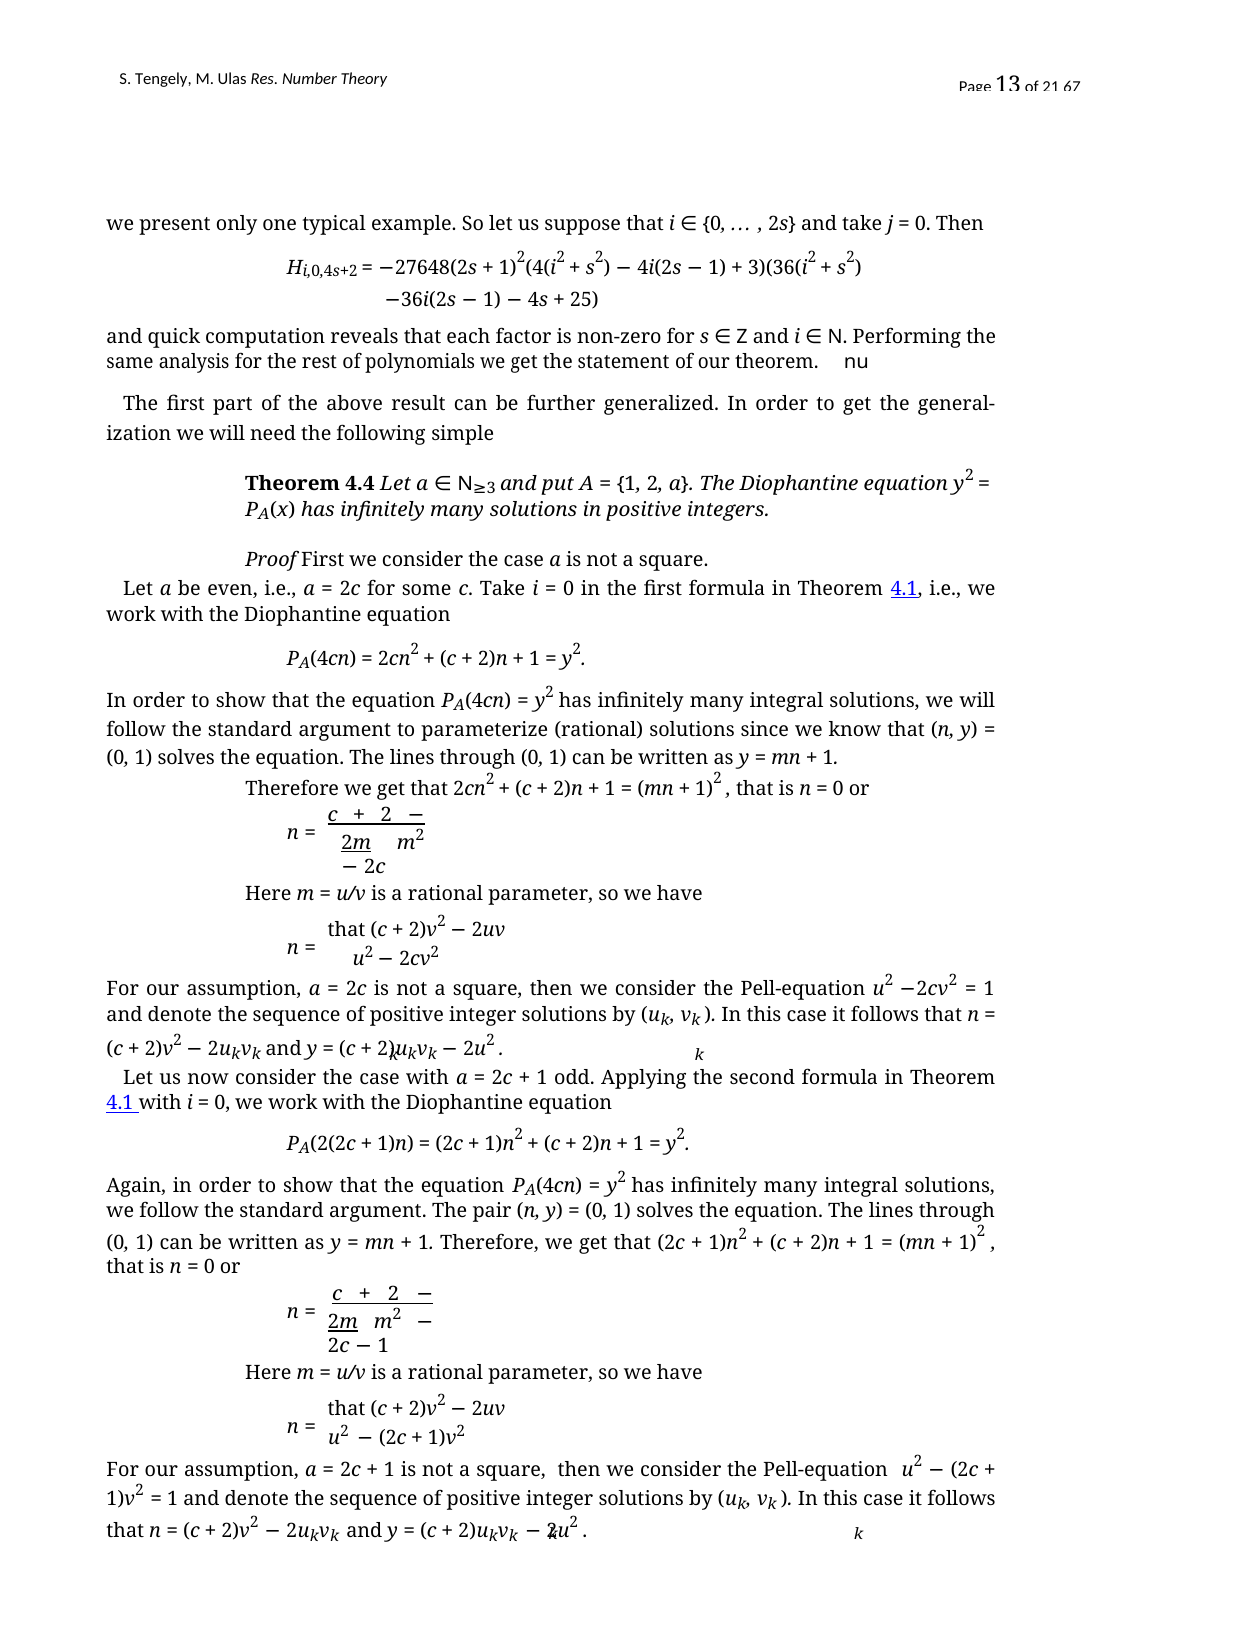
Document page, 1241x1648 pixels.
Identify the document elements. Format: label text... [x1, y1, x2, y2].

text Therefore we get that 2cn2 + (c + 2)n + 1 = (mn + 1)2 , that is n = 0 or [245, 770, 1134, 802]
text c + 2 − 2m m2 − 2c [327, 856, 424, 879]
text Let a be even, i.e., a = 2c for some c. Take i = 0 in the ﬁrst formula in Theorem 4.1, i.e., we work with the Diophantine equation [106, 574, 996, 628]
text c + 2 − 2m m2 − 2c [327, 802, 424, 817]
text n = . [287, 1296, 439, 1335]
text Hi,0,4s+2 = −27648(2s + 1)2(4(i2 + s2) − 4i(2s − 1) + 3)(36(i2 + s2) [287, 246, 1134, 281]
text PA(2(2c + 1)n) = (2c + 1)n2 + (c + 2)n + 1 = y2. [287, 1123, 1134, 1158]
text u2 − 2cv2 [467, 945, 1134, 971]
text For our assumption, a = 2c + 1 is not a square, then we consider the Pell-equation u2 − (2c + 1)v2 = 1 and denote the sequence of positive integer solutions by (uk, vk ). In this case it follows that n = (c + 2)v2 − 2ukvk and y = (c + 2)ukvk − 2u2 . [106, 1453, 996, 1547]
text n = . [287, 1411, 467, 1450]
text k [548, 1537, 555, 1543]
text k [389, 1045, 396, 1064]
text For our assumption, a = 2c is not a square, then we consider the Pell-equation u2 −2cv2 = 1 and denote the sequence of positive integer solutions by (uk, vk ). In this case it follows that n = (c + 2)v2 − 2ukvk and y = (c + 2)ukvk − 2u2 . [106, 971, 996, 1068]
text The ﬁrst part of the above result can be further generalized. In order to get the general- ization we will need the following simple [106, 390, 996, 446]
text k [548, 1524, 553, 1534]
text Here m = u/v is a rational parameter, so we have that (c + 2)v2 − 2uv [245, 879, 703, 942]
text Proof First we consider the case a is not a square. [245, 545, 1134, 572]
text u2 − (2c + 1)v2 [467, 1424, 1134, 1450]
text c + 2 − 2m m2 − 2c − 1 [327, 1281, 433, 1296]
text k [694, 1045, 702, 1064]
text In order to show that the equation PA(4cn) = y2 has inﬁnitely many integral solutions, we will follow the standard argument to parameterize (rational) solutions since we know that (n, y) = (0, 1) solves the equation. The lines through (0, 1) can be written as y = mn + 1. [106, 681, 996, 770]
text −36i(2s − 1) − 4s + 25) [384, 285, 1134, 312]
text PA(4cn) = 2cn2 + (c + 2)n + 1 = y2. [287, 638, 1134, 673]
text Again, in order to show that the equation PA(4cn) = y2 has inﬁnitely many integral solutions, we follow the standard argument. The pair (n, y) = (0, 1) solves the equation. The lines through (0, 1) can be written as y = mn + 1. Therefore, we get that (2c + 1)n2 + (c + 2)n + 1 = (mn + 1)2 , that is n = 0 or [106, 1168, 996, 1279]
text n = . [287, 817, 431, 856]
text and quick computation reveals that each factor is non-zero for s ∈ Z and i ∈ N. Performing the same analysis for the rest of polynomials we get the statement of our theorem. nu [106, 323, 996, 375]
text Here m = u/v is a rational parameter, so we have that (c + 2)v2 − 2uv [245, 1359, 703, 1421]
text c + 2 − 2m m2 − 2c − 1 [327, 1335, 433, 1359]
text n = . [287, 932, 467, 971]
text Theorem 4.4 Let a ∈ N≥3 and put A = {1, 2, a}. The Diophantine equation y2 = PA(x) has inﬁnitely many solutions in positive integers. [245, 465, 1006, 524]
text k [853, 1524, 861, 1543]
text Let us now consider the case with a = 2c + 1 odd. Applying the second formula in Theorem 4.1 with i = 0, we work with the Diophantine equation [106, 1064, 996, 1116]
text we present only one typical example. So let us suppose that i ∈ {0, ... , 2s} and take j = 0. Then [106, 209, 996, 236]
